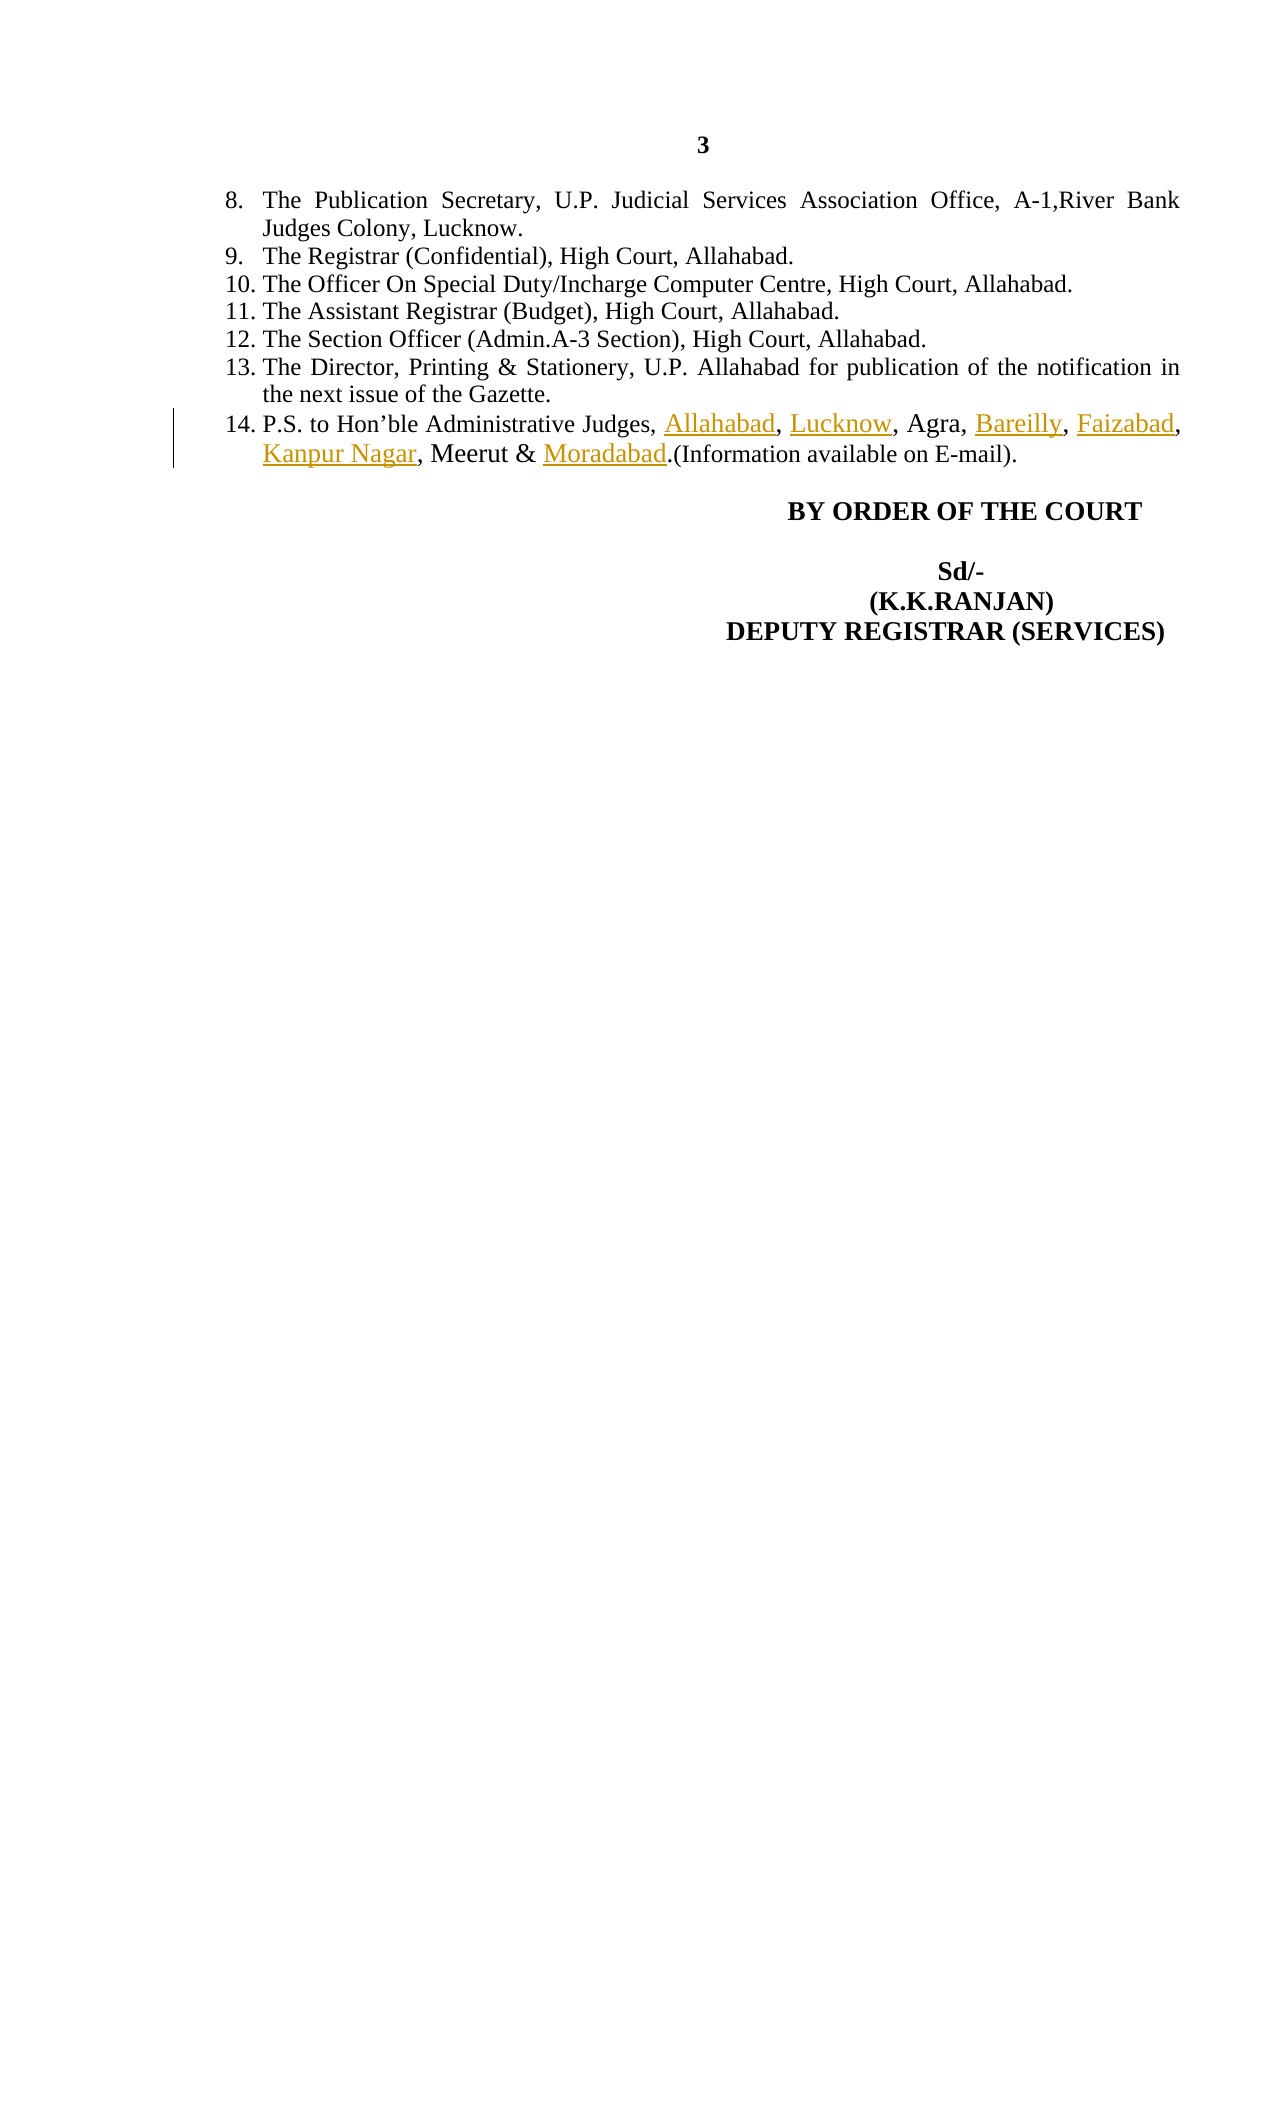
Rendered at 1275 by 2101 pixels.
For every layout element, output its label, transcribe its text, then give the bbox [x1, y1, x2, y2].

text BY ORDER OF THE COURT [712, 496, 1181, 526]
list The Director, Printing & Stationery, U.P. Allahabad for publication of the notification in the next issue of the Gazette. [225, 353, 1181, 408]
list The Officer On Special Duty/Incharge Computer Centre, High Court, Allahabad. [225, 270, 1181, 297]
list P.S. to Hon’ble Administrative Judges, Allahabad, Lucknow, Agra, Bareilly, Faizabad, Kanpur Nagar, Meerut & Moradabad.(Information available on E-mail). [225, 408, 1181, 468]
text (K.K.RANJAN) [787, 586, 1181, 616]
list The Registrar (Confidential), High Court, Allahabad. [225, 242, 1181, 270]
text 3 [225, 131, 1181, 159]
list The Publication Secretary, U.P. Judicial Services Association Office, A-1,River Bank Judges Colony, Lucknow. [225, 187, 1181, 242]
text Sd/- [787, 556, 1181, 586]
text DEPUTY REGISTRAR (SERVICES) [187, 616, 1181, 646]
list The Assistant Registrar (Budget), High Court, Allahabad. [225, 297, 1181, 325]
list The Section Officer (Admin.A-3 Section), High Court, Allahabad. [225, 325, 1181, 353]
